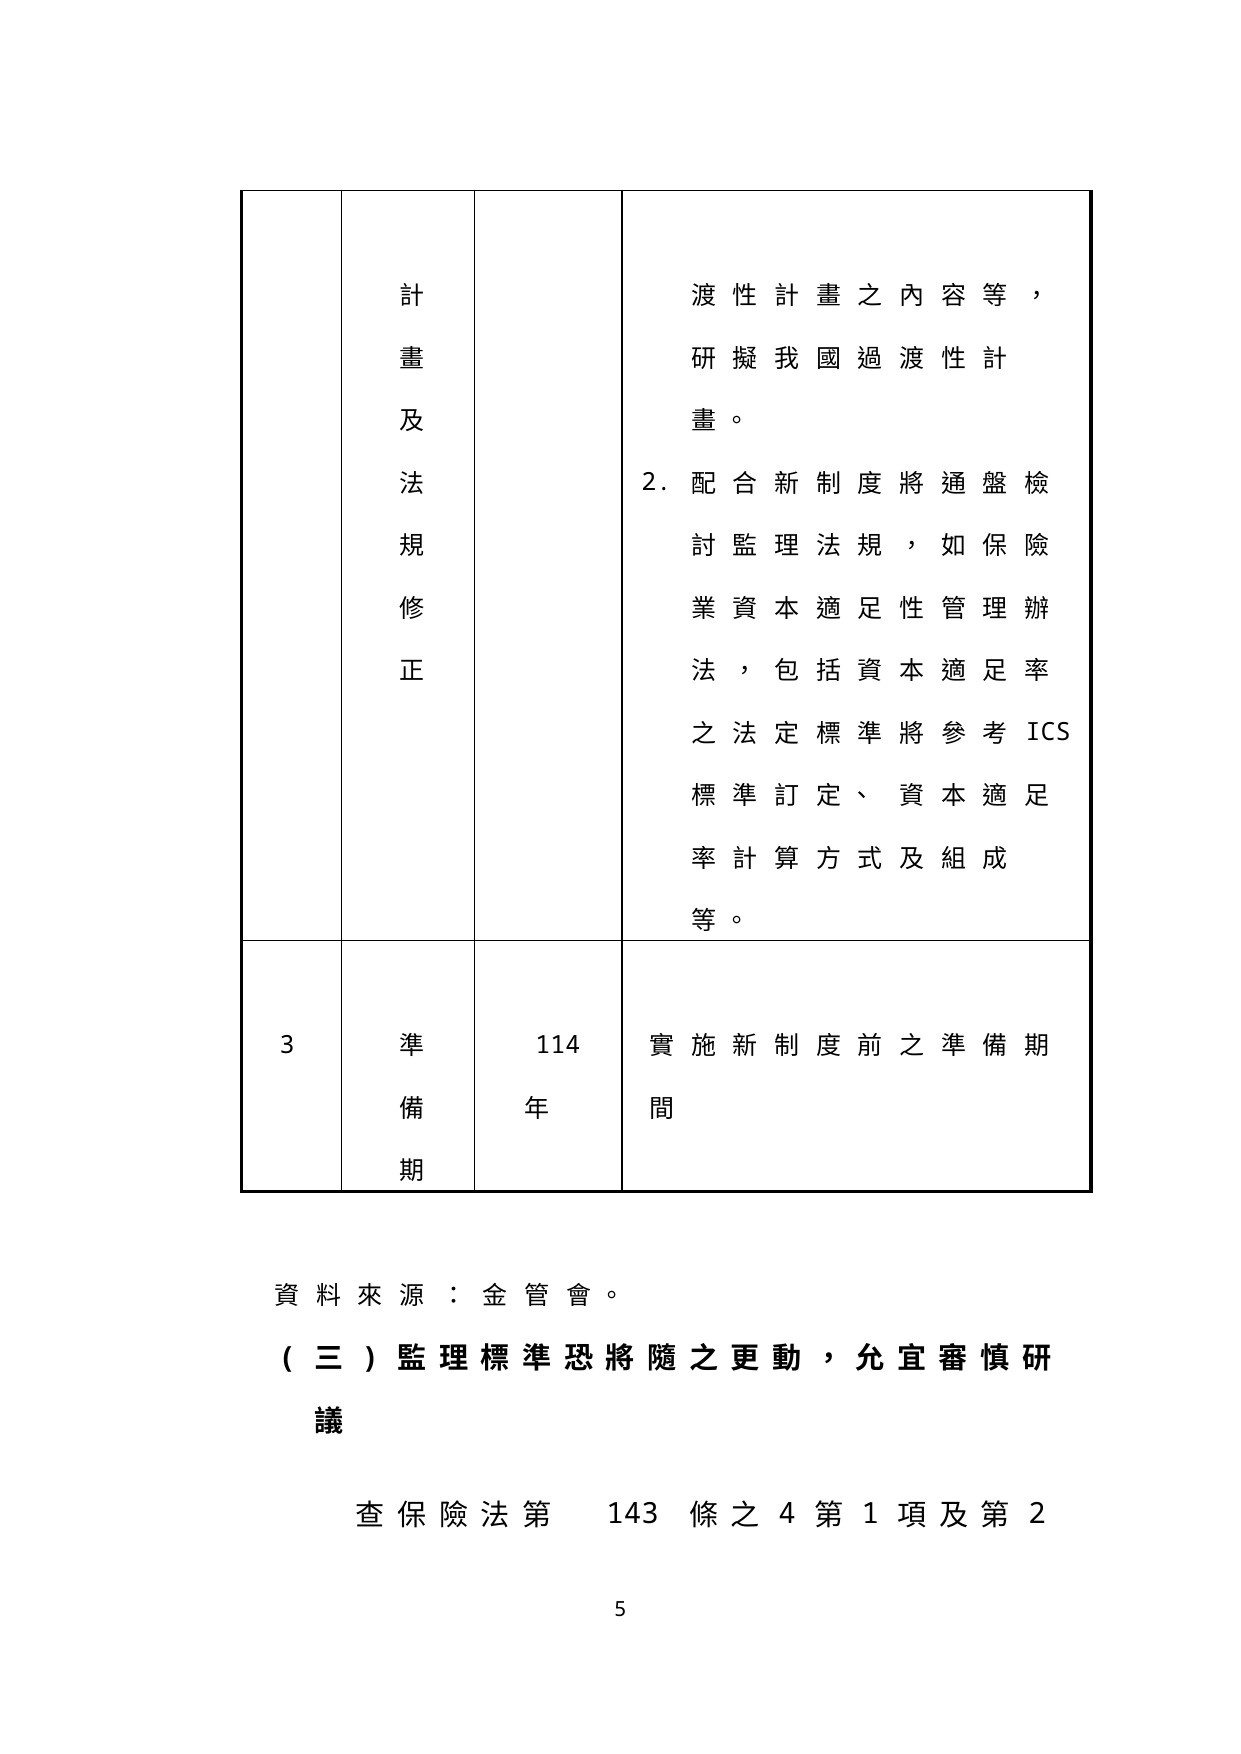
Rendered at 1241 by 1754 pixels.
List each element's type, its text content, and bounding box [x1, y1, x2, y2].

table_cell 3 [243, 941, 341, 1189]
table_cell [243, 191, 341, 939]
table_cell 實施新制度前之準備期間 [623, 941, 1089, 1189]
table_cell 114年 [475, 941, 621, 1189]
text (三)監理標準恐將隨之更動，允宜審慎研議 [242, 1314, 1058, 1439]
text 查保險法第 143 條之4第1項及第2項：「保險業自有資本與風險資本之比率（以下簡稱資本適足率），不得低於200%；必要時，主管機關得參照國際標準調整比率。」、「前項資本適足率劃分為下列等級：一、資本適足。二、資本不足。三、資本顯著不足。四、資本嚴重不足。」現行規定資本適足率以200%為基準，並為分級管理（詳表2），如未來欲因應ICS修正，允宜審慎，並視業者核算情形推演市場狀況，規劃實施如計算方式、安定基金提撥等細節。 [271, 1439, 1058, 1564]
text 資料來源：金管會。 [242, 1252, 1058, 1314]
table_cell 渡性計畫之內容等，研擬我國過渡性計畫。 配合新制度將通盤檢討監理法規，如保險業資本適足性管理辦法，包括資本適足率之法定標準將參考ICS標準訂定、資本適足率計算方式及組成等。 [623, 191, 1089, 939]
table_cell [475, 191, 621, 939]
table_cell 準備期 [342, 941, 474, 1189]
table_cell 計畫及法規修正 [342, 191, 474, 939]
